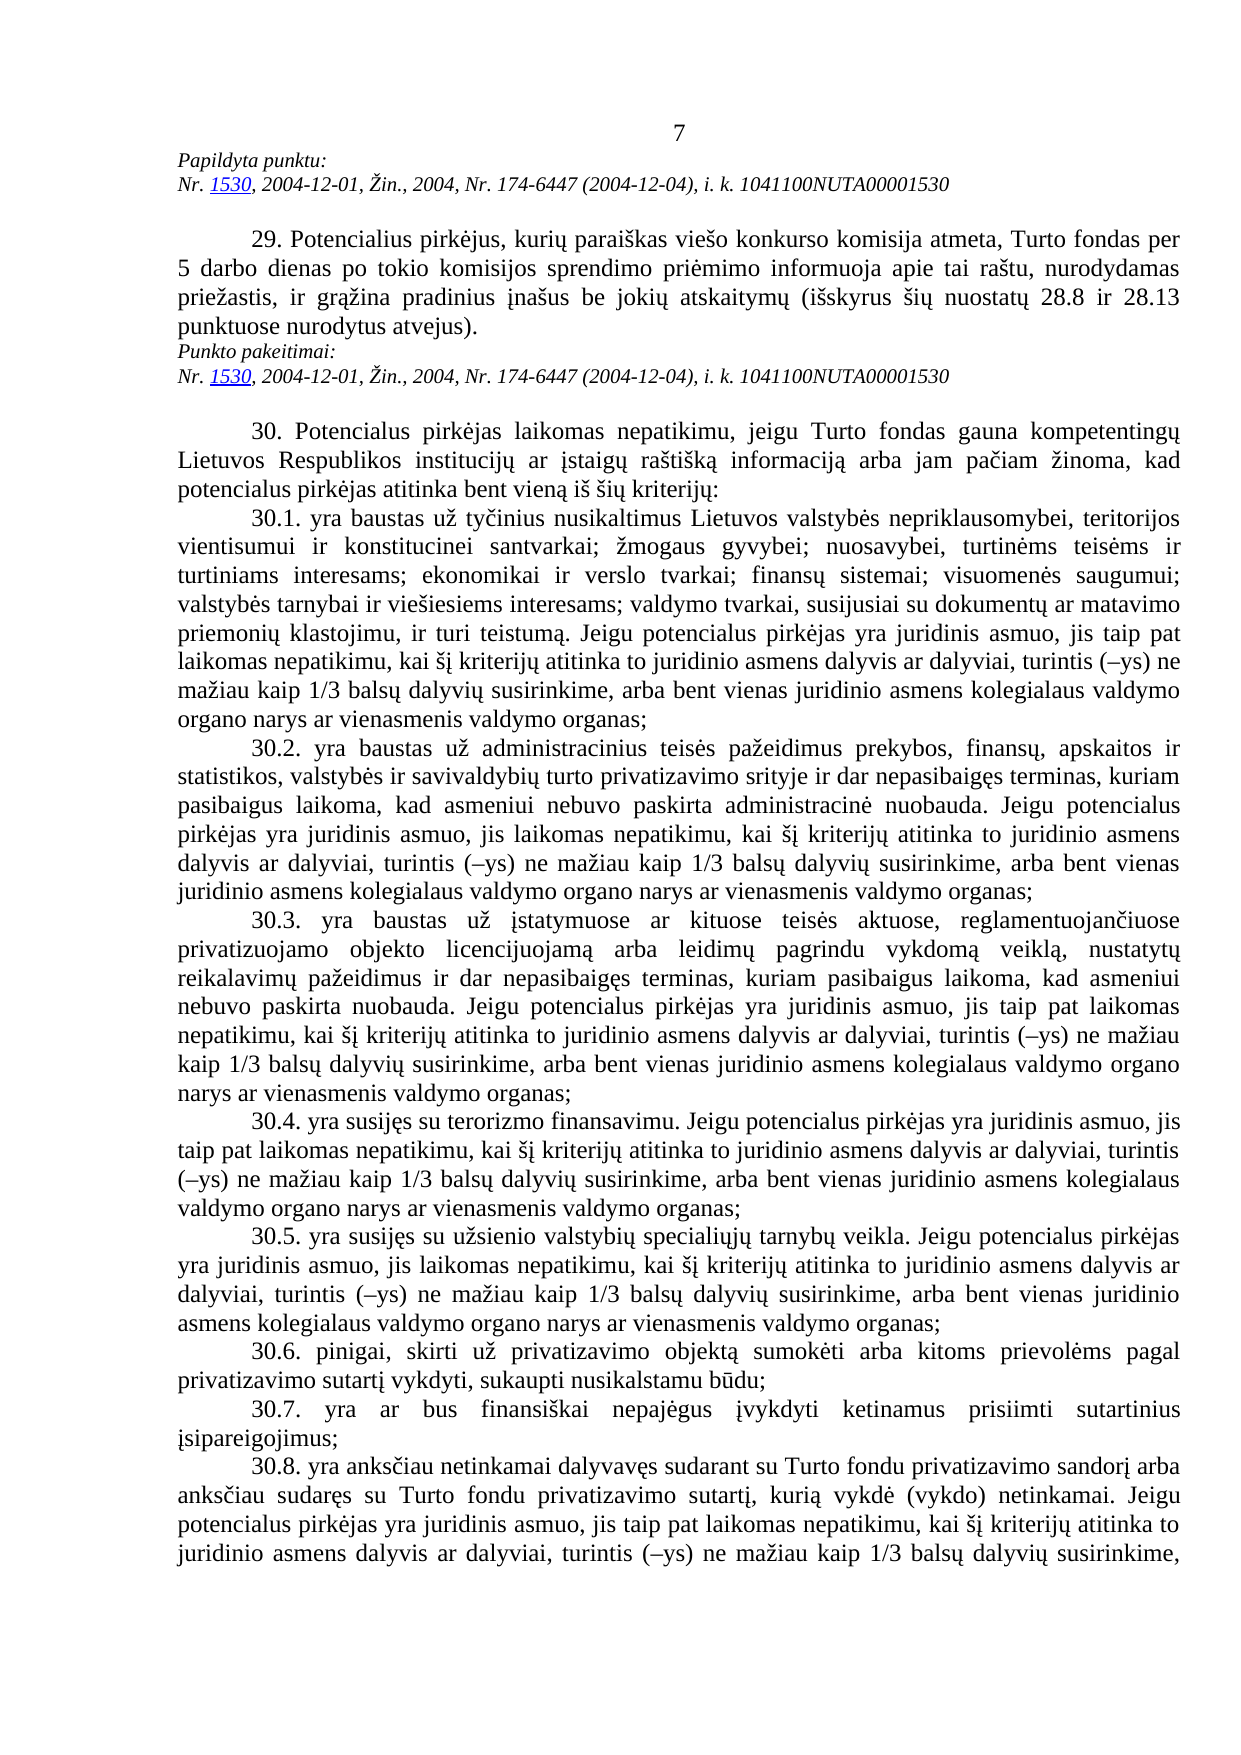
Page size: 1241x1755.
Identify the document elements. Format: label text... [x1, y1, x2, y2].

text Nr. 1530, 2004-12-01, Žin., 2004, Nr. 174-6447 (2004-12-04), i. k. 1041100NUTA00001530 [177, 363, 1181, 388]
text 30.1. yra baustas už tyčinius nusikaltimus Lietuvos valstybės nepriklausomybei, teritorijos vientisumui ir konstitucinei santvarkai; žmogaus gyvybei; nuosavybei, turtinėms teisėms ir turtiniams interesams; ekonomikai ir verslo tvarkai; finansų sistemai; visuomenės saugumui; valstybės tarnybai ir viešiesiems interesams; valdymo tvarkai, susijusiai su dokumentų ar matavimo priemonių klastojimu, ir turi teistumą. Jeigu potencialus pirkėjas yra juridinis asmuo, jis taip pat laikomas nepatikimu, kai šį kriterijų atitinka to juridinio asmens dalyvis ar dalyviai, turintis (–ys) ne mažiau kaip 1/3 balsų dalyvių susirinkime, arba bent vienas juridinio asmens kolegialaus valdymo organo narys ar vienasmenis valdymo organas; [177, 503, 1181, 733]
text 30. Potencialus pirkėjas laikomas nepatikimu, jeigu Turto fondas gauna kompetentingų Lietuvos Respublikos institucijų ar įstaigų raštišką informaciją arba jam pačiam žinoma, kad potencialus pirkėjas atitinka bent vieną iš šių kriterijų: [177, 416, 1181, 503]
text 30.5. yra susijęs su užsienio valstybių specialiųjų tarnybų veikla. Jeigu potencialus pirkėjas yra juridinis asmuo, jis laikomas nepatikimu, kai šį kriterijų atitinka to juridinio asmens dalyvis ar dalyviai, turintis (–ys) ne mažiau kaip 1/3 balsų dalyvių susirinkime, arba bent vienas juridinio asmens kolegialaus valdymo organo narys ar vienasmenis valdymo organas; [177, 1221, 1181, 1336]
text 30.6. pinigai, skirti už privatizavimo objektą sumokėti arba kitoms prievolėms pagal privatizavimo sutartį vykdyti, sukaupti nusikalstamu būdu; [177, 1336, 1181, 1394]
text 30.4. yra susijęs su terorizmo finansavimu. Jeigu potencialus pirkėjas yra juridinis asmuo, jis taip pat laikomas nepatikimu, kai šį kriterijų atitinka to juridinio asmens dalyvis ar dalyviai, turintis (–ys) ne mažiau kaip 1/3 balsų dalyvių susirinkime, arba bent vienas juridinio asmens kolegialaus valdymo organo narys ar vienasmenis valdymo organas; [177, 1106, 1181, 1221]
text Nr. 1530, 2004-12-01, Žin., 2004, Nr. 174-6447 (2004-12-04), i. k. 1041100NUTA00001530 [177, 172, 1181, 196]
text Papildyta punktu: [177, 148, 1181, 172]
text 30.7. yra ar bus finansiškai nepajėgus įvykdyti ketinamus prisiimti sutartinius įsipareigojimus; [177, 1394, 1181, 1451]
text 29. Potencialius pirkėjus, kurių paraiškas viešo konkurso komisija atmeta, Turto fondas per 5 darbo dienas po tokio komisijos sprendimo priėmimo informuoja apie tai raštu, nurodydamas priežastis, ir grąžina pradinius įnašus be jokių atskaitymų (išskyrus šių nuostatų 28.8 ir 28.13 punktuose nurodytus atvejus). [177, 224, 1181, 339]
text 30.3. yra baustas už įstatymuose ar kituose teisės aktuose, reglamentuojančiuose privatizuojamo objekto licencijuojamą arba leidimų pagrindu vykdomą veiklą, nustatytų reikalavimų pažeidimus ir dar nepasibaigęs terminas, kuriam pasibaigus laikoma, kad asmeniui nebuvo paskirta nuobauda. Jeigu potencialus pirkėjas yra juridinis asmuo, jis taip pat laikomas nepatikimu, kai šį kriterijų atitinka to juridinio asmens dalyvis ar dalyviai, turintis (–ys) ne mažiau kaip 1/3 balsų dalyvių susirinkime, arba bent vienas juridinio asmens kolegialaus valdymo organo narys ar vienasmenis valdymo organas; [177, 905, 1181, 1106]
text Punkto pakeitimai: [177, 339, 1181, 363]
text 30.2. yra baustas už administracinius teisės pažeidimus prekybos, finansų, apskaitos ir statistikos, valstybės ir savivaldybių turto privatizavimo srityje ir dar nepasibaigęs terminas, kuriam pasibaigus laikoma, kad asmeniui nebuvo paskirta administracinė nuobauda. Jeigu potencialus pirkėjas yra juridinis asmuo, jis laikomas nepatikimu, kai šį kriterijų atitinka to juridinio asmens dalyvis ar dalyviai, turintis (–ys) ne mažiau kaip 1/3 balsų dalyvių susirinkime, arba bent vienas juridinio asmens kolegialaus valdymo organo narys ar vienasmenis valdymo organas; [177, 733, 1181, 905]
text 30.8. yra anksčiau netinkamai dalyvavęs sudarant su Turto fondu privatizavimo sandorį arba anksčiau sudaręs su Turto fondu privatizavimo sutartį, kurią vykdė (vykdo) netinkamai. Jeigu potencialus pirkėjas yra juridinis asmuo, jis taip pat laikomas nepatikimu, kai šį kriterijų atitinka to juridinio asmens dalyvis ar dalyviai, turintis (–ys) ne mažiau kaip 1/3 balsų dalyvių susirinkime, [177, 1451, 1181, 1566]
